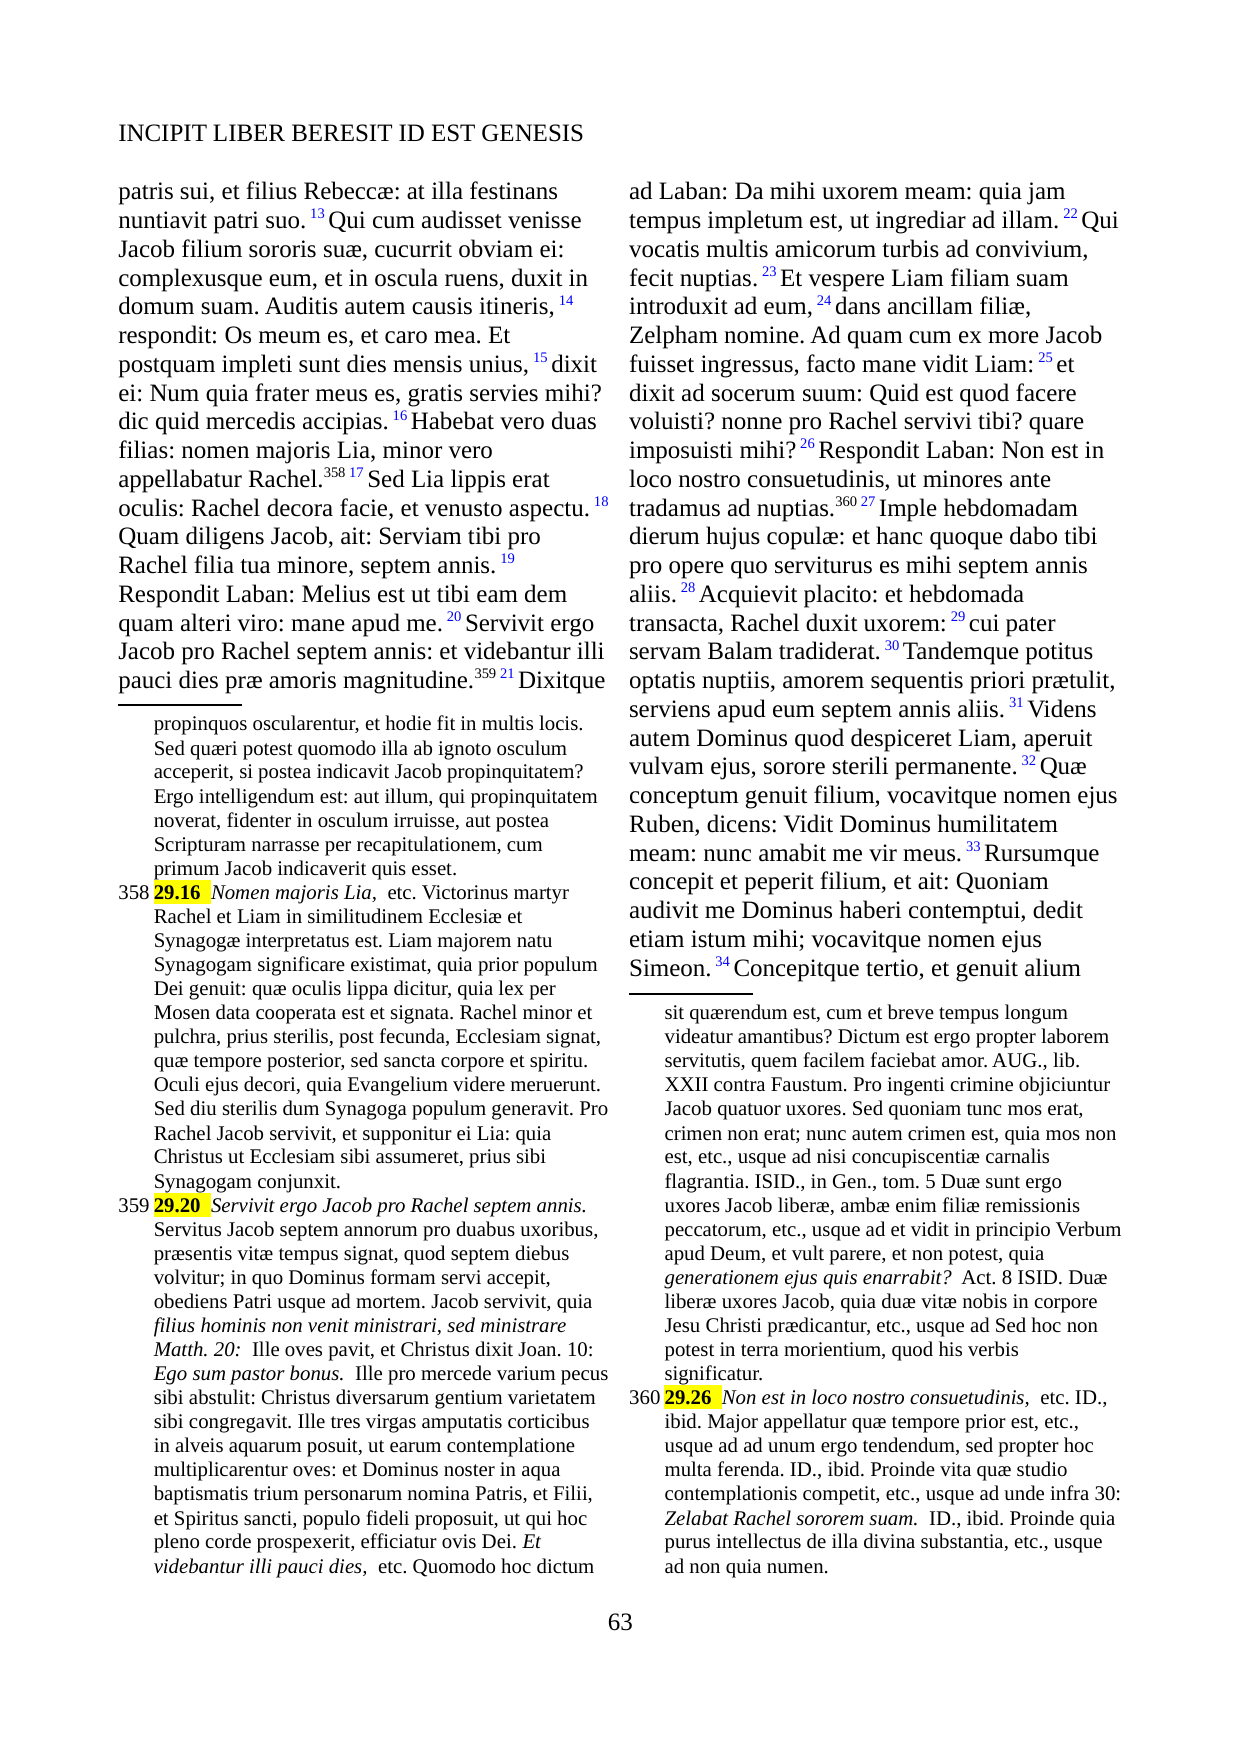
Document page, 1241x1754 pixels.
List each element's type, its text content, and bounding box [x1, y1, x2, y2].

text 29.20 Servivit ergo Jacob pro Rachel septem annis. Servitus Jacob septem annorum pro duabus uxoribus, præsentis vitæ tempus signat, quod septem diebus volvitur; in quo Dominus formam servi accepit, obediens Patri usque ad mortem. Jacob servivit, quia filius hominis non venit ministrari, sed ministrare Matth. 20: Ille oves pavit, et Christus dixit Joan. 10: Ego sum pastor bonus. Ille pro mercede varium pecus sibi abstulit: Christus diversarum gentium varietatem sibi congregavit. Ille tres virgas amputatis corticibus in alveis aquarum posuit, ut earum contemplatione multiplicarentur oves: et Dominus noster in aqua baptismatis trium personarum nomina Patris, et Filii, et Spiritus sancti, populo fideli proposuit, ut qui hoc pleno corde prospexerit, efficiatur ovis Dei. Et videbantur illi pauci dies, etc. Quomodo hoc dictum [118, 1193, 611, 1578]
text propinquos oscularentur, et hodie fit in multis locis. Sed quæri potest quomodo illa ab ignoto osculum acceperit, si postea indicavit Jacob propinquitatem? Ergo intelligendum est: aut illum, qui propinquitatem noverat, fidenter in osculum irruisse, aut postea Scripturam narrasse per recapitulationem, cum primum Jacob indicaverit quis esset. [118, 711, 611, 880]
text 29.26 Non est in loco nostro consuetudinis, etc. ID., ibid. Major appellatur quæ tempore prior est, etc., usque ad ad unum ergo tendendum, sed propter hoc multa ferenda. ID., ibid. Proinde vita quæ studio contemplationis competit, etc., usque ad unde infra 30: Zelabat Rachel sororem suam. ID., ibid. Proinde quia purus intellectus de illa divina substantia, etc., usque ad non quia numen. [629, 1385, 1122, 1578]
text 29 Profectus ergo Jacob venit in terram orientalem. 2 Et vidit puteum in agro, tres quoque greges ovium accubantes juxta eum: nam ex illo adaquabantur pecora, et os ejus grandi lapide claudebatur. 3 Morisque erat ut cunctis ovibus congregatis devolverent lapidem, et refectis gregibus rursum super os putei ponerent. 4 Dixitque ad pastores: Fratres, unde estis? Qui responderunt: De Haran. 5 Quos interrogans, Numquid, ait, nostis Laban filium Nachor? Dixerunt: Novimus. 6 Sanusne est? inquit. Valet, inquiunt: et ecce Rachel filia ejus venit cum grege suo. 7 Dixitque Jacob: Adhuc multum diei superest, nec est tempus ut reducantur ad caulas greges: date ante potum ovibus, et sic eas ad pastum reducite. 8 Qui responderunt: Non possumus, donec omnia pecora congregentur, et amoveamus lapidem de ore putei, ut adaquemus greges. 9 Adhuc loquebantur, et ecce Rachel veniebat cum ovibus patris sui: nam gregem ipsa pascebat. 10 Quam cum vidisset Jacob, et sciret consobrinam suam, ovesque Laban avunculi sui, amovit lapidem quo puteus claudebatur. 11 Et adaquato grege, osculatus est eam: et elevata voce flevit, 12 et indicavit ei quod frater esset patris sui, et filius Rebeccæ: at illa festinans nuntiavit patri suo. 13 Qui cum audisset venisse Jacob filium sororis suæ, cucurrit obviam ei: complexusque eum, et in oscula ruens, duxit in domum suam. Auditis autem causis itineris, 14 respondit: Os meum es, et caro mea. Et postquam impleti sunt dies mensis unius, 15 dixit ei: Num quia frater meus es, gratis servies mihi? dic quid mercedis accipias. 16 Habebat vero duas filias: nomen majoris Lia, minor vero appellabatur Rachel. 17 Sed Lia lippis erat oculis: Rachel decora facie, et venusto aspectu. 18 Quam diligens Jacob, ait: Serviam tibi pro Rachel filia tua minore, septem annis. 19 Respondit Laban: Melius est ut tibi eam dem quam alteri viro: mane apud me. 20 Servivit ergo Jacob pro Rachel septem annis: et videbantur illi pauci dies præ amoris magnitudine. 21 Dixitque ad Laban: Da mihi uxorem meam: quia jam tempus impletum est, ut ingrediar ad illam. 22 Qui vocatis multis amicorum turbis ad convivium, fecit nuptias. 23 Et vespere Liam filiam suam introduxit ad eum, 24 dans ancillam filiæ, Zelpham nomine. Ad quam cum ex more Jacob fuisset ingressus, facto mane vidit Liam: 25 et dixit ad socerum suum: Quid est quod facere voluisti? nonne pro Rachel servivi tibi? quare imposuisti mihi? 26 Respondit Laban: Non est in loco nostro consuetudinis, ut minores ante tradamus ad nuptias. 27 Imple hebdomadam dierum hujus copulæ: et hanc quoque dabo tibi pro opere quo serviturus es mihi septem annis aliis. 28 Acquievit placito: et hebdomada transacta, Rachel duxit uxorem: 29 cui pater servam Balam tradiderat. 30 Tandemque potitus optatis nuptiis, amorem sequentis priori prætulit, serviens apud eum septem annis aliis. 31 Videns autem Dominus quod despiceret Liam, aperuit vulvam ejus, sorore sterili permanente. 32 Quæ conceptum genuit filium, vocavitque nomen ejus Ruben, dicens: Vidit Dominus humilitatem meam: nunc amabit me vir meus. 33 Rursumque concepit et peperit filium, et ait: Quoniam audivit me Dominus haberi contemptui, dedit etiam istum mihi; vocavitque nomen ejus Simeon. 34 Concepitque tertio, et genuit alium filium: dixitque: Nunc quoque copulabitur mihi maritus meus: eo quod pepererim ei tres filios: et idcirco appellavit nomen ejus Levi. 35 Quarto concepit, et peperit filium, et ait: Modo confitebor Domino, et ob hoc vocavit eum Judam: cessavitque parere. [118, 176, 611, 694]
text 29 Profectus ergo Jacob venit in terram orientalem. 2 Et vidit puteum in agro, tres quoque greges ovium accubantes juxta eum: nam ex illo adaquabantur pecora, et os ejus grandi lapide claudebatur. 3 Morisque erat ut cunctis ovibus congregatis devolverent lapidem, et refectis gregibus rursum super os putei ponerent. 4 Dixitque ad pastores: Fratres, unde estis? Qui responderunt: De Haran. 5 Quos interrogans, Numquid, ait, nostis Laban filium Nachor? Dixerunt: Novimus. 6 Sanusne est? inquit. Valet, inquiunt: et ecce Rachel filia ejus venit cum grege suo. 7 Dixitque Jacob: Adhuc multum diei superest, nec est tempus ut reducantur ad caulas greges: date ante potum ovibus, et sic eas ad pastum reducite. 8 Qui responderunt: Non possumus, donec omnia pecora congregentur, et amoveamus lapidem de ore putei, ut adaquemus greges. 9 Adhuc loquebantur, et ecce Rachel veniebat cum ovibus patris sui: nam gregem ipsa pascebat. 10 Quam cum vidisset Jacob, et sciret consobrinam suam, ovesque Laban avunculi sui, amovit lapidem quo puteus claudebatur. 11 Et adaquato grege, osculatus est eam: et elevata voce flevit, 12 et indicavit ei quod frater esset patris sui, et filius Rebeccæ: at illa festinans nuntiavit patri suo. 13 Qui cum audisset venisse Jacob filium sororis suæ, cucurrit obviam ei: complexusque eum, et in oscula ruens, duxit in domum suam. Auditis autem causis itineris, 14 respondit: Os meum es, et caro mea. Et postquam impleti sunt dies mensis unius, 15 dixit ei: Num quia frater meus es, gratis servies mihi? dic quid mercedis accipias. 16 Habebat vero duas filias: nomen majoris Lia, minor vero appellabatur Rachel. 17 Sed Lia lippis erat oculis: Rachel decora facie, et venusto aspectu. 18 Quam diligens Jacob, ait: Serviam tibi pro Rachel filia tua minore, septem annis. 19 Respondit Laban: Melius est ut tibi eam dem quam alteri viro: mane apud me. 20 Servivit ergo Jacob pro Rachel septem annis: et videbantur illi pauci dies præ amoris magnitudine. 21 Dixitque ad Laban: Da mihi uxorem meam: quia jam tempus impletum est, ut ingrediar ad illam. 22 Qui vocatis multis amicorum turbis ad convivium, fecit nuptias. 23 Et vespere Liam filiam suam introduxit ad eum, 24 dans ancillam filiæ, Zelpham nomine. Ad quam cum ex more Jacob fuisset ingressus, facto mane vidit Liam: 25 et dixit ad socerum suum: Quid est quod facere voluisti? nonne pro Rachel servivi tibi? quare imposuisti mihi? 26 Respondit Laban: Non est in loco nostro consuetudinis, ut minores ante tradamus ad nuptias. 27 Imple hebdomadam dierum hujus copulæ: et hanc quoque dabo tibi pro opere quo serviturus es mihi septem annis aliis. 28 Acquievit placito: et hebdomada transacta, Rachel duxit uxorem: 29 cui pater servam Balam tradiderat. 30 Tandemque potitus optatis nuptiis, amorem sequentis priori prætulit, serviens apud eum septem annis aliis. 31 Videns autem Dominus quod despiceret Liam, aperuit vulvam ejus, sorore sterili permanente. 32 Quæ conceptum genuit filium, vocavitque nomen ejus Ruben, dicens: Vidit Dominus humilitatem meam: nunc amabit me vir meus. 33 Rursumque concepit et peperit filium, et ait: Quoniam audivit me Dominus haberi contemptui, dedit etiam istum mihi; vocavitque nomen ejus Simeon. 34 Concepitque tertio, et genuit alium filium: dixitque: Nunc quoque copulabitur mihi maritus meus: eo quod pepererim ei tres filios: et idcirco appellavit nomen ejus Levi. 35 Quarto concepit, et peperit filium, et ait: Modo confitebor Domino, et ob hoc vocavit eum Judam: cessavitque parere. [629, 176, 1122, 981]
text 29.16 Nomen majoris Lia, etc. Victorinus martyr Rachel et Liam in similitudinem Ecclesiæ et Synagogæ interpretatus est. Liam majorem natu Synagogam significare existimat, quia prior populum Dei genuit: quæ oculis lippa dicitur, quia lex per Mosen data cooperata est et signata. Rachel minor et pulchra, prius sterilis, post fecunda, Ecclesiam signat, quæ tempore posterior, sed sancta corpore et spiritu. Oculi ejus decori, quia Evangelium videre meruerunt. Sed diu sterilis dum Synagoga populum generavit. Pro Rachel Jacob servivit, et supponitur ei Lia: quia Christus ut Ecclesiam sibi assumeret, prius sibi Synagogam conjunxit. [118, 880, 611, 1193]
text sit quærendum est, cum et breve tempus longum videatur amantibus? Dictum est ergo propter laborem servitutis, quem facilem faciebat amor. AUG., lib. XXII contra Faustum. Pro ingenti crimine objiciuntur Jacob quatuor uxores. Sed quoniam tunc mos erat, crimen non erat; nunc autem crimen est, quia mos non est, etc., usque ad nisi concupiscentiæ carnalis flagrantia. ISID., in Gen., tom. 5 Duæ sunt ergo uxores Jacob liberæ, ambæ enim filiæ remissionis peccatorum, etc., usque ad et vidit in principio Verbum apud Deum, et vult parere, et non potest, quia generationem ejus quis enarrabit? Act. 8 ISID. Duæ liberæ uxores Jacob, quia duæ vitæ nobis in corpore Jesu Christi prædicantur, etc., usque ad Sed hoc non potest in terra morientium, quod his verbis significatur. [629, 1000, 1122, 1385]
